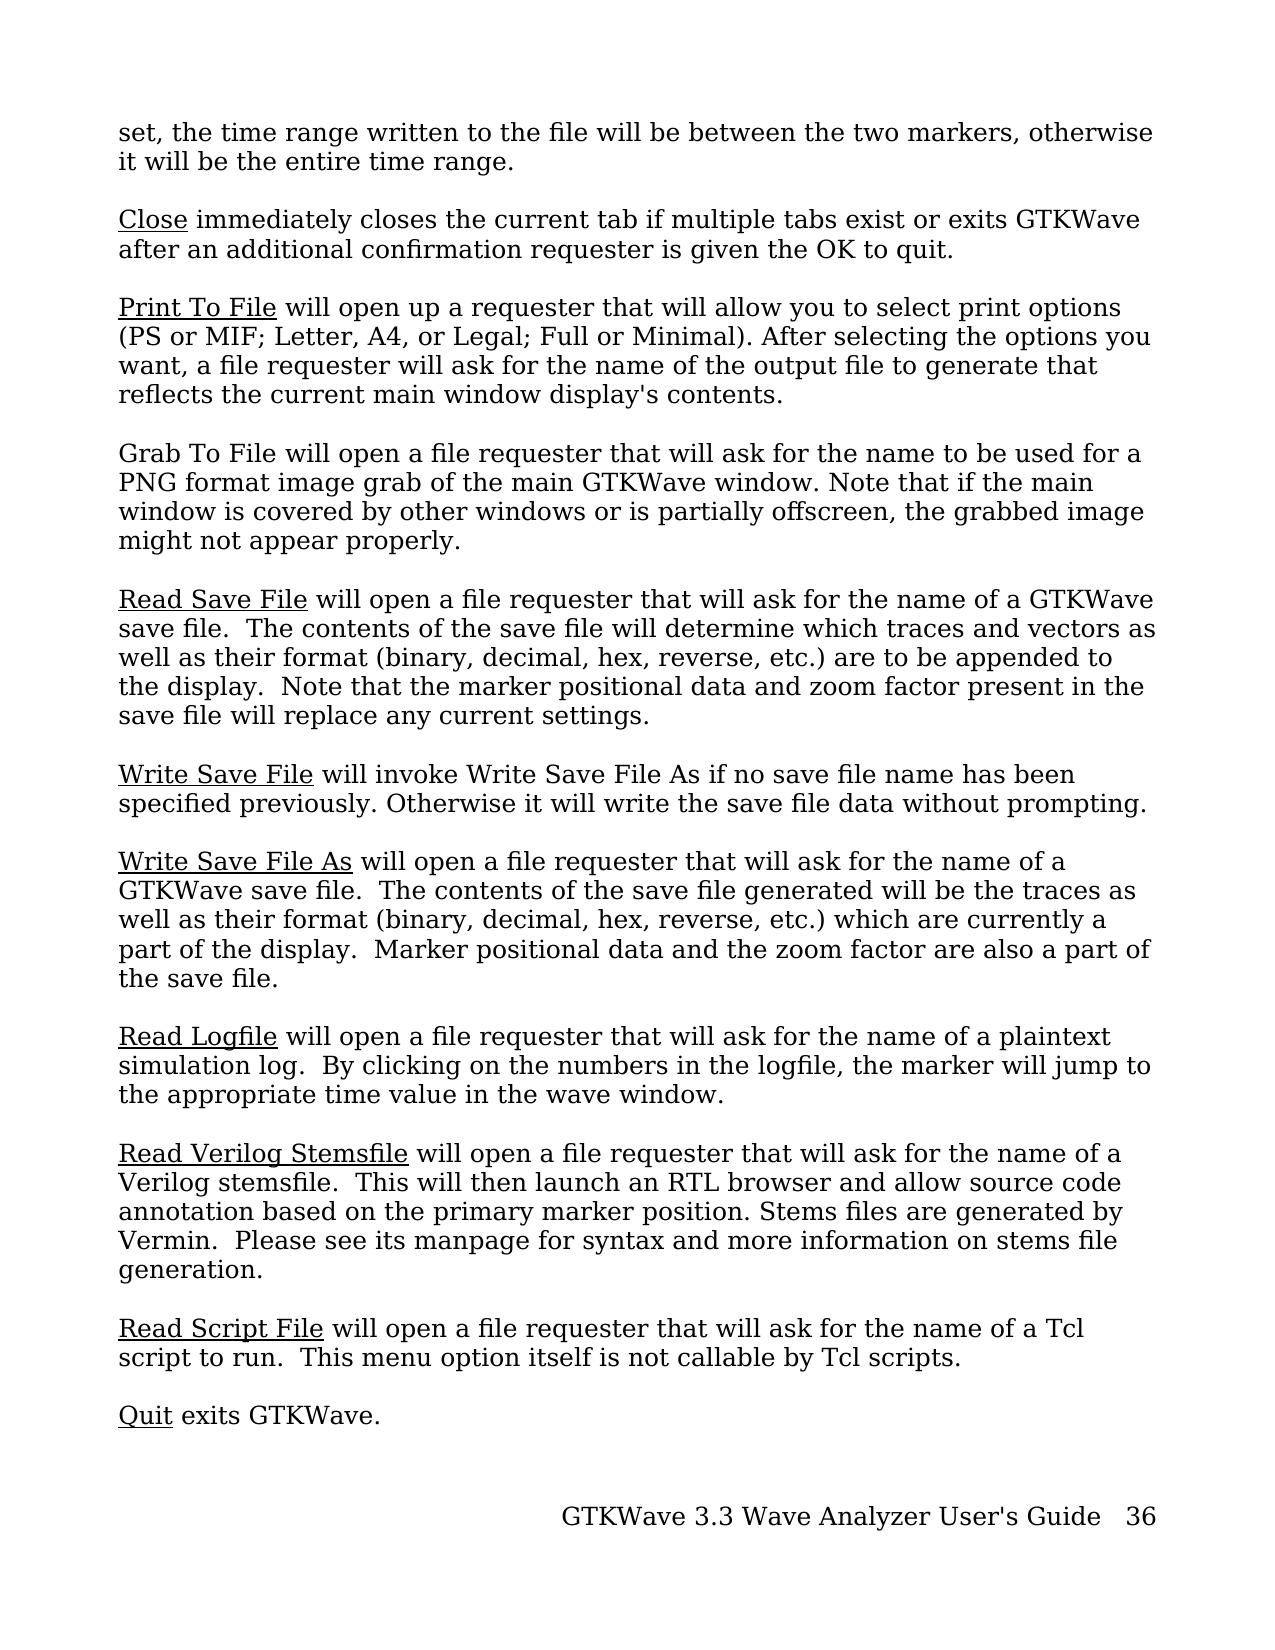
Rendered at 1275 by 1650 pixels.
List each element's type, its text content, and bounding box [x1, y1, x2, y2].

text set, the time range written to the file will be between the two markers, otherwise it will be the entire time range. [118, 118, 1157, 176]
text Read Save File will open a file requester that will ask for the name of a GTKWave save file. The contents of the save file will determine which traces and vectors as well as their format (binary, decimal, hex, reverse, etc.) are to be appended to the display. Note that the marker positional data and zoom factor present in the save file will replace any current settings. [118, 585, 1157, 731]
text Quit exits GTKWave. [118, 1401, 1157, 1431]
text Write Save File As will open a file requester that will ask for the name of a GTKWave save file. The contents of the save file generated will be the traces as well as their format (binary, decimal, hex, reverse, etc.) which are currently a part of the display. Marker positional data and the zoom factor are also a part of the save file. [118, 847, 1157, 993]
text Read Verilog Stemsfile will open a file requester that will ask for the name of a Verilog stemsfile. This will then launch an RTL browser and allow source code annotation based on the primary marker position. Stems files are generated by Vermin. Please see its manpage for syntax and more information on stems file generation. [118, 1139, 1157, 1285]
text Close immediately closes the current tab if multiple tabs exist or exits GTKWave after an additional confirmation requester is given the OK to quit. [118, 206, 1157, 264]
text Print To File will open up a requester that will allow you to select print options (PS or MIF; Letter, A4, or Legal; Full or Minimal). After selecting the options you want, a file requester will ask for the name of the output file to generate that reflects the current main window display's contents. [118, 293, 1157, 410]
text Write Save File will invoke Write Save File As if no save file name has been specified previously. Otherwise it will write the save file data without prompting. [118, 760, 1157, 818]
text Grab To File will open a file requester that will ask for the name to be used for a PNG format image grab of the main GTKWave window. Note that if the main window is covered by other windows or is partially offscreen, the grabbed image might not appear properly. [118, 439, 1157, 556]
text Read Logfile will open a file requester that will ask for the name of a plaintext simulation log. By clicking on the numbers in the logfile, the marker will jump to the appropriate time value in the wave window. [118, 1022, 1157, 1110]
text Read Script File will open a file requester that will ask for the name of a Tcl script to run. This menu option itself is not callable by Tcl scripts. [118, 1314, 1157, 1372]
